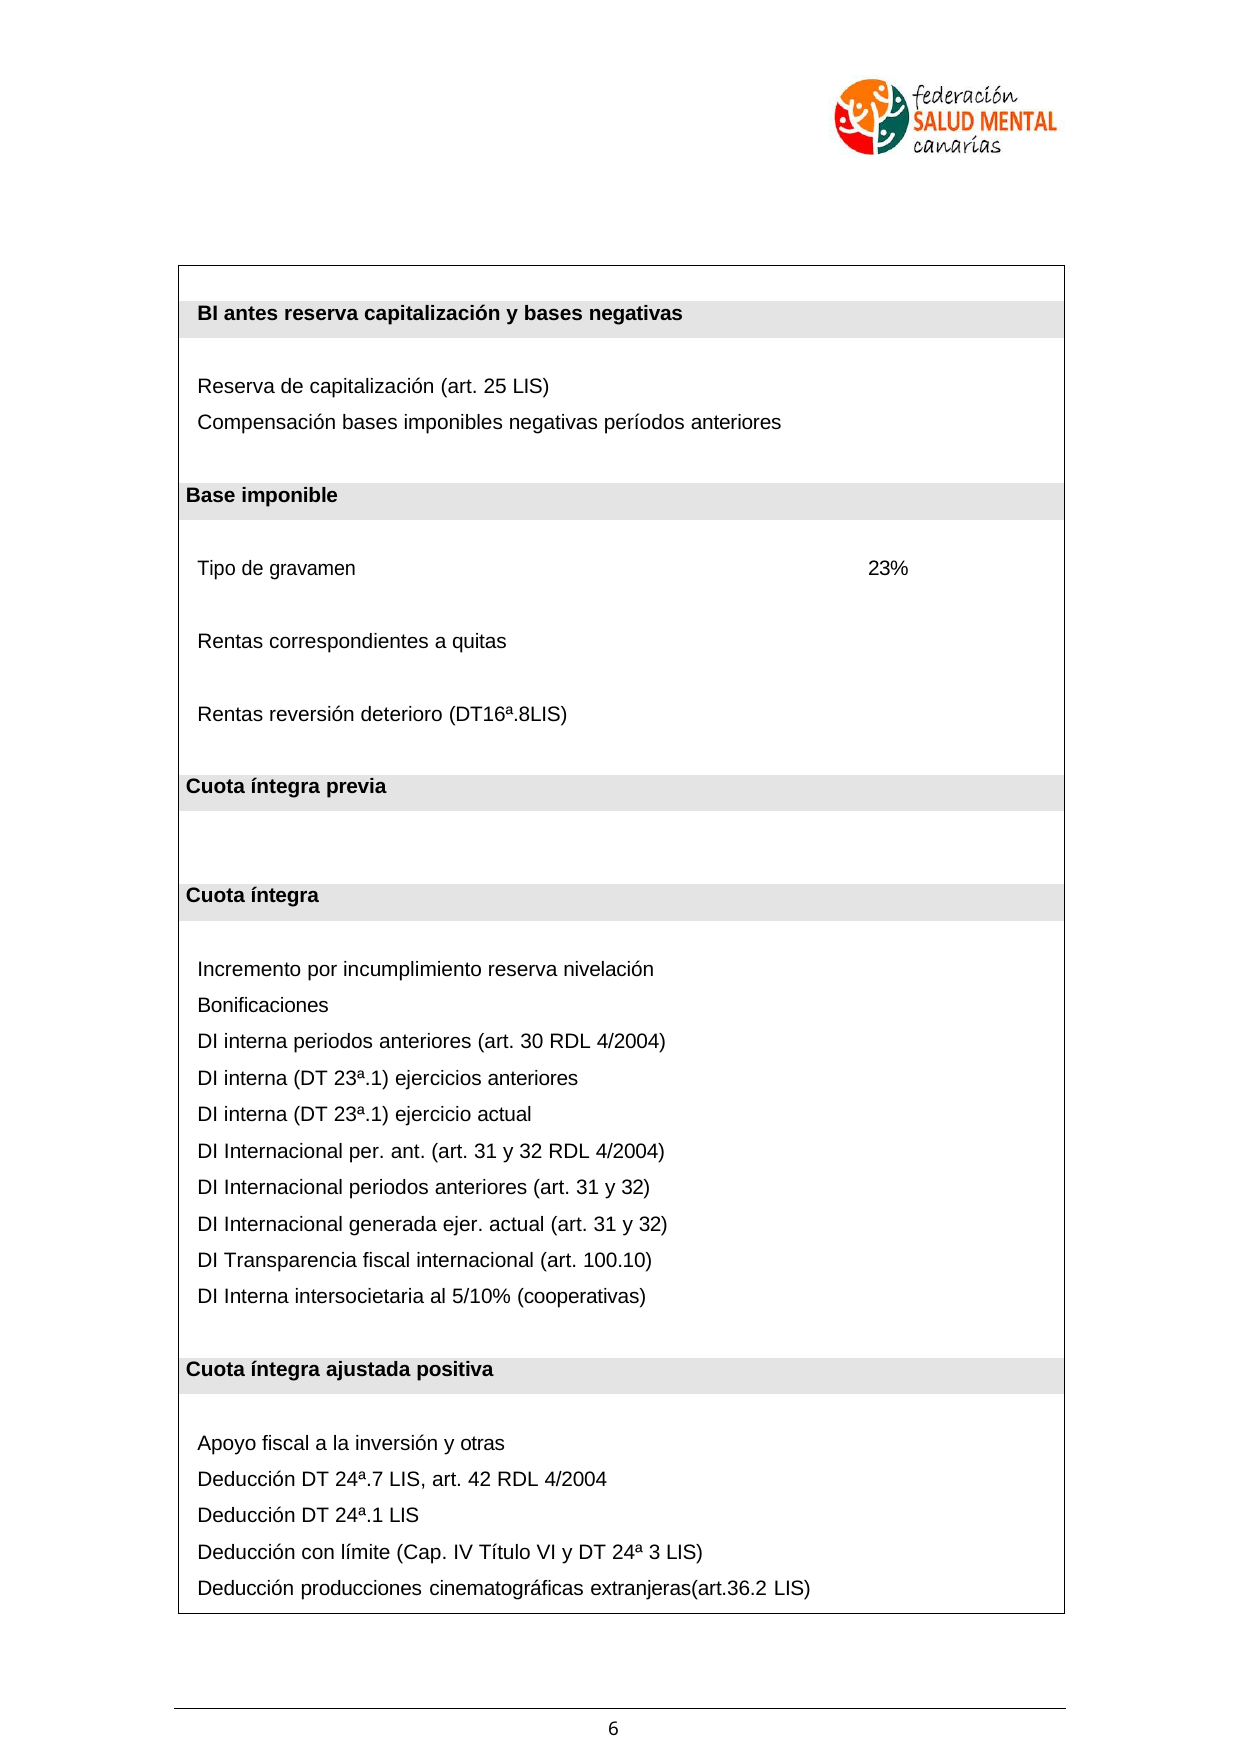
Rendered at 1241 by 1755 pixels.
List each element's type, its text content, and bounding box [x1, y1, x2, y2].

table_cell Cuota íntegra previa [179, 775, 1064, 811]
table_cell Rentas correspondientes a quitas [179, 605, 1064, 677]
table_cell Apoyo fiscal a la inversión y otras [179, 1394, 1064, 1461]
table_cell Cuota íntegra ajustada positiva [179, 1358, 1064, 1394]
table_cell Rentas reversión deterioro (DT16ª.8LIS) [179, 678, 1064, 775]
table_cell Tipo de gravamen 23% [179, 520, 1064, 605]
table_cell Cuota íntegra [179, 884, 1064, 921]
table_cell DI interna (DT 23ª.1) ejercicio actual [179, 1096, 1064, 1133]
table_header [179, 266, 1064, 301]
table_cell Deducción con límite (Cap. IV Título VI y DT 24ª 3 LIS) [179, 1534, 1064, 1570]
table_cell Deducción DT 24ª.1 LIS [179, 1497, 1064, 1534]
table_cell DI Internacional per. ant. (art. 31 y 32 RDL 4/2004) [179, 1133, 1064, 1169]
table_cell DI Internacional generada ejer. actual (art. 31 y 32) [179, 1206, 1064, 1242]
table_cell DI interna periodos anteriores (art. 30 RDL 4/2004) [179, 1024, 1064, 1060]
table_cell Reserva de capitalización (art. 25 LIS) [179, 338, 1064, 404]
table_cell Deducción DT 24ª.7 LIS, art. 42 RDL 4/2004 [179, 1461, 1064, 1497]
table_cell Base imponible [179, 483, 1064, 520]
table_cell DI Interna intersocietaria al 5/10% (cooperativas) [179, 1279, 1064, 1358]
table_cell Compensación bases imponibles negativas períodos anteriores [179, 404, 1064, 483]
table_cell Deducción producciones cinematográficas extranjeras(art.36.2 LIS) [179, 1570, 1064, 1613]
table_cell BI antes reserva capitalización y bases negativas [179, 301, 1064, 338]
table_cell Incremento por incumplimiento reserva nivelación [179, 921, 1064, 987]
table_cell DI Internacional periodos anteriores (art. 31 y 32) [179, 1169, 1064, 1206]
table_cell DI interna (DT 23ª.1) ejercicios anteriores [179, 1060, 1064, 1096]
table_cell Bonificaciones [179, 987, 1064, 1024]
table_cell [179, 811, 1064, 884]
table_cell DI Transparencia fiscal internacional (art. 100.10) [179, 1242, 1064, 1278]
